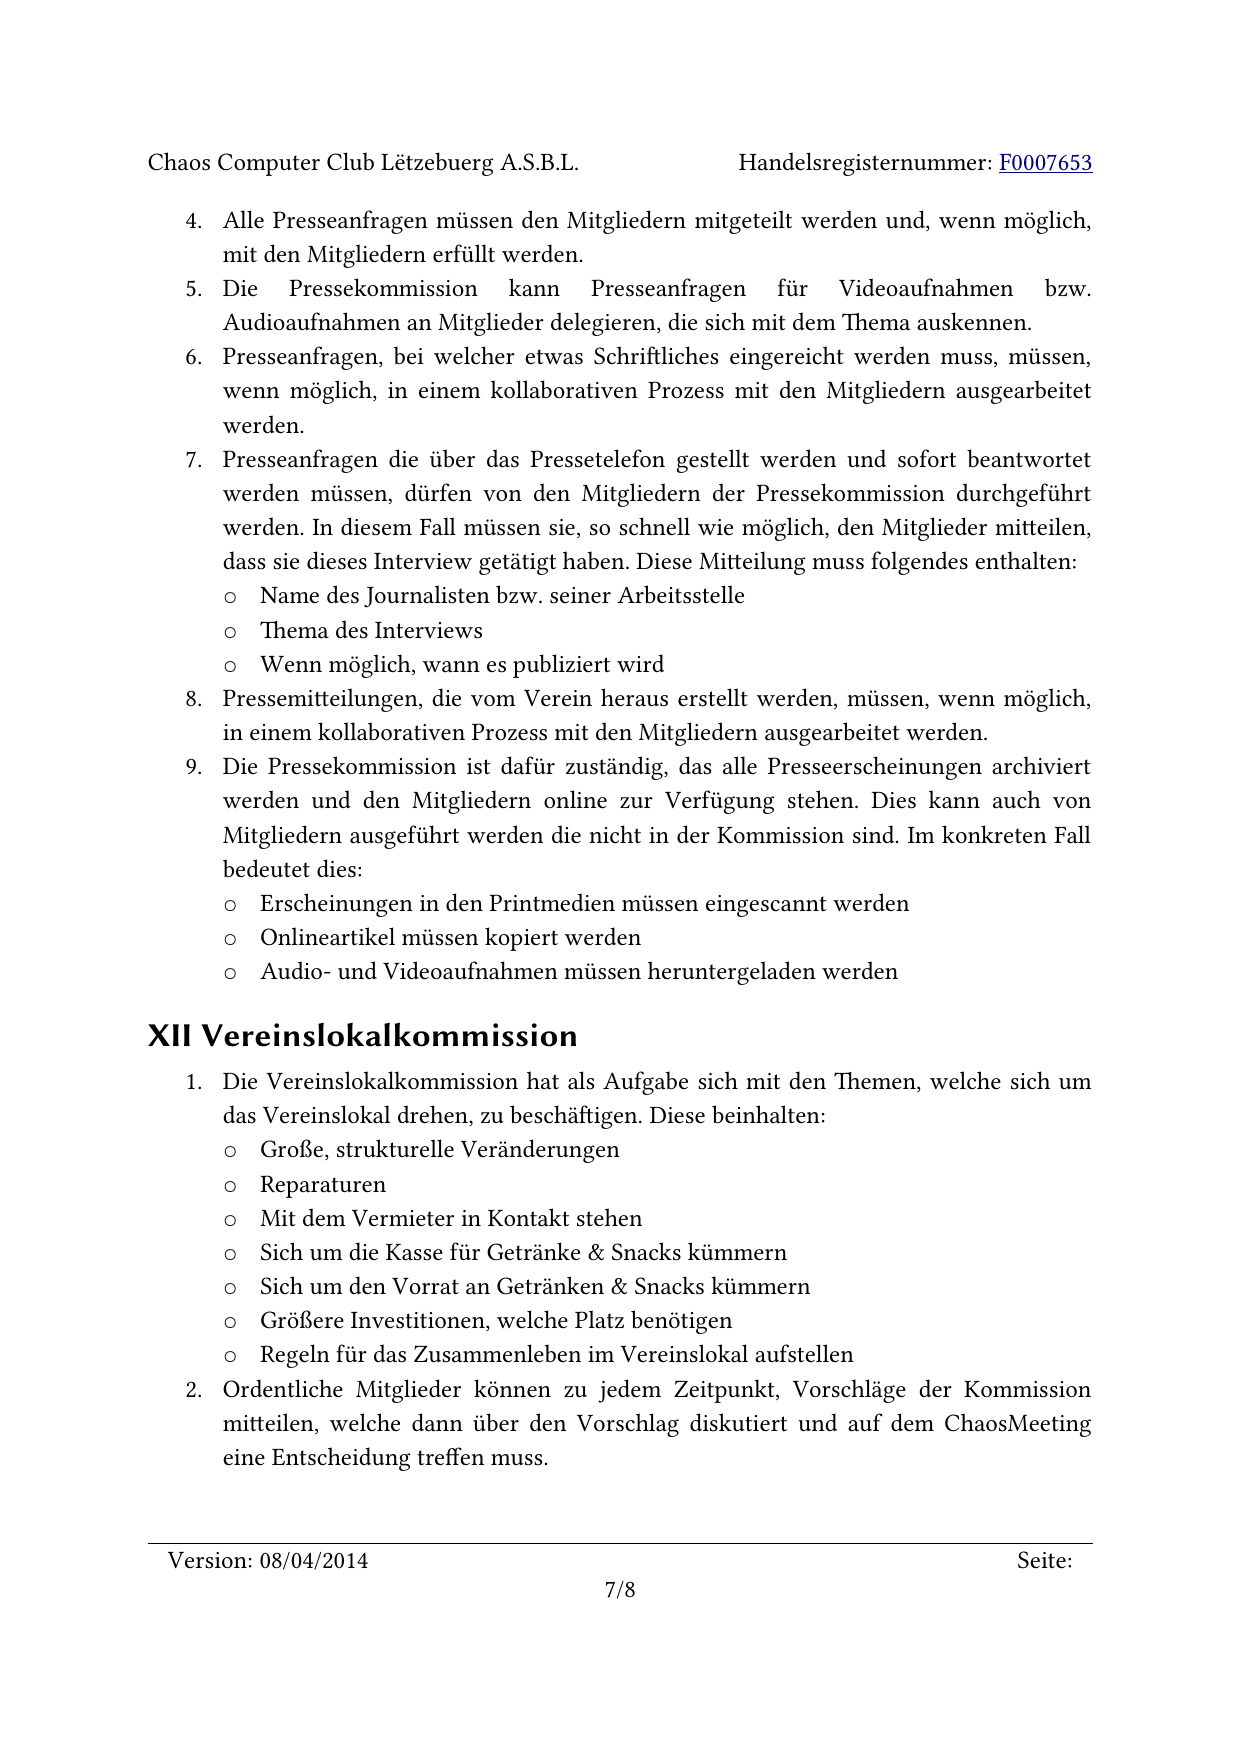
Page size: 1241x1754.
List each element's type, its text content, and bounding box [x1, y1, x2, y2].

list Pressemitteilungen, die vom Verein heraus erstellt werden, müssen, wenn möglich, in einem kollaborativen Prozess mit den Mitgliedern ausgearbeitet werden. [185, 684, 1093, 747]
list Die Pressekommission kann Presseanfragen für Videoaufnahmen bzw. Audioaufnahmen an Mitglieder delegieren, die sich mit dem Thema auskennen. [185, 274, 1093, 337]
list Sich um die Kasse für Getränke & Snacks kümmern [223, 1238, 1093, 1267]
list Regeln für das Zusammenleben im Vereinslokal aufstellen [223, 1341, 1093, 1369]
list Sich um den Vorrat an Getränken & Snacks kümmern [223, 1272, 1093, 1301]
list Mit dem Vermieter in Kontakt stehen [223, 1204, 1093, 1232]
list Die Pressekommission ist dafür zuständig, das alle Presseerscheinungen archiviert werden und den Mitgliedern online zur Verfügung stehen. Dies kann auch von Mitgliedern ausgeführt werden die nicht in der Kommission sind. Im konkreten Fall bedeutet dies: [185, 752, 1093, 883]
list Name des Journalisten bzw. seiner Arbeitsstelle [223, 581, 1093, 610]
list Onlineartikel müssen kopiert werden [223, 923, 1093, 952]
list Audio- und Videoaufnahmen müssen heruntergeladen werden [223, 957, 1093, 986]
list Ordentliche Mitglieder können zu jedem Zeitpunkt, Vorschläge der Kommission mitteilen, welche dann über den Vorschlag diskutiert und auf dem ChaosMeeting eine Entscheidung treffen muss. [185, 1375, 1093, 1472]
list Wenn möglich, wann es publiziert wird [223, 650, 1093, 678]
list Presseanfragen, bei welcher etwas Schriftliches eingereicht werden muss, müssen, wenn möglich, in einem kollaborativen Prozess mit den Mitgliedern ausgearbeitet werden. [185, 342, 1093, 439]
subtitle XII Vereinslokalkommission [148, 1016, 1093, 1055]
list Die Vereinslokalkommission hat als Aufgabe sich mit den Themen, welche sich um das Vereinslokal drehen, zu beschäftigen. Diese beinhalten: [185, 1067, 1093, 1130]
list Erscheinungen in den Printmedien müssen eingescannt werden [223, 889, 1093, 917]
list Alle Presseanfragen müssen den Mitgliedern mitgeteilt werden und, wenn möglich, mit den Mitgliedern erfüllt werden. [185, 206, 1093, 268]
list Große, strukturelle Veränderungen [223, 1136, 1093, 1164]
list Größere Investitionen, welche Platz benötigen [223, 1306, 1093, 1335]
list Thema des Interviews [223, 616, 1093, 644]
list Presseanfragen die über das Pressetelefon gestellt werden und sofort beantwortet werden müssen, dürfen von den Mitgliedern der Pressekommission durchgeführt werden. In diesem Fall müssen sie, so schnell wie möglich, den Mitglieder mitteilen, dass sie dieses Interview getätigt haben. Diese Mitteilung muss folgendes enthalten: [185, 445, 1093, 576]
list Reparaturen [223, 1170, 1093, 1198]
